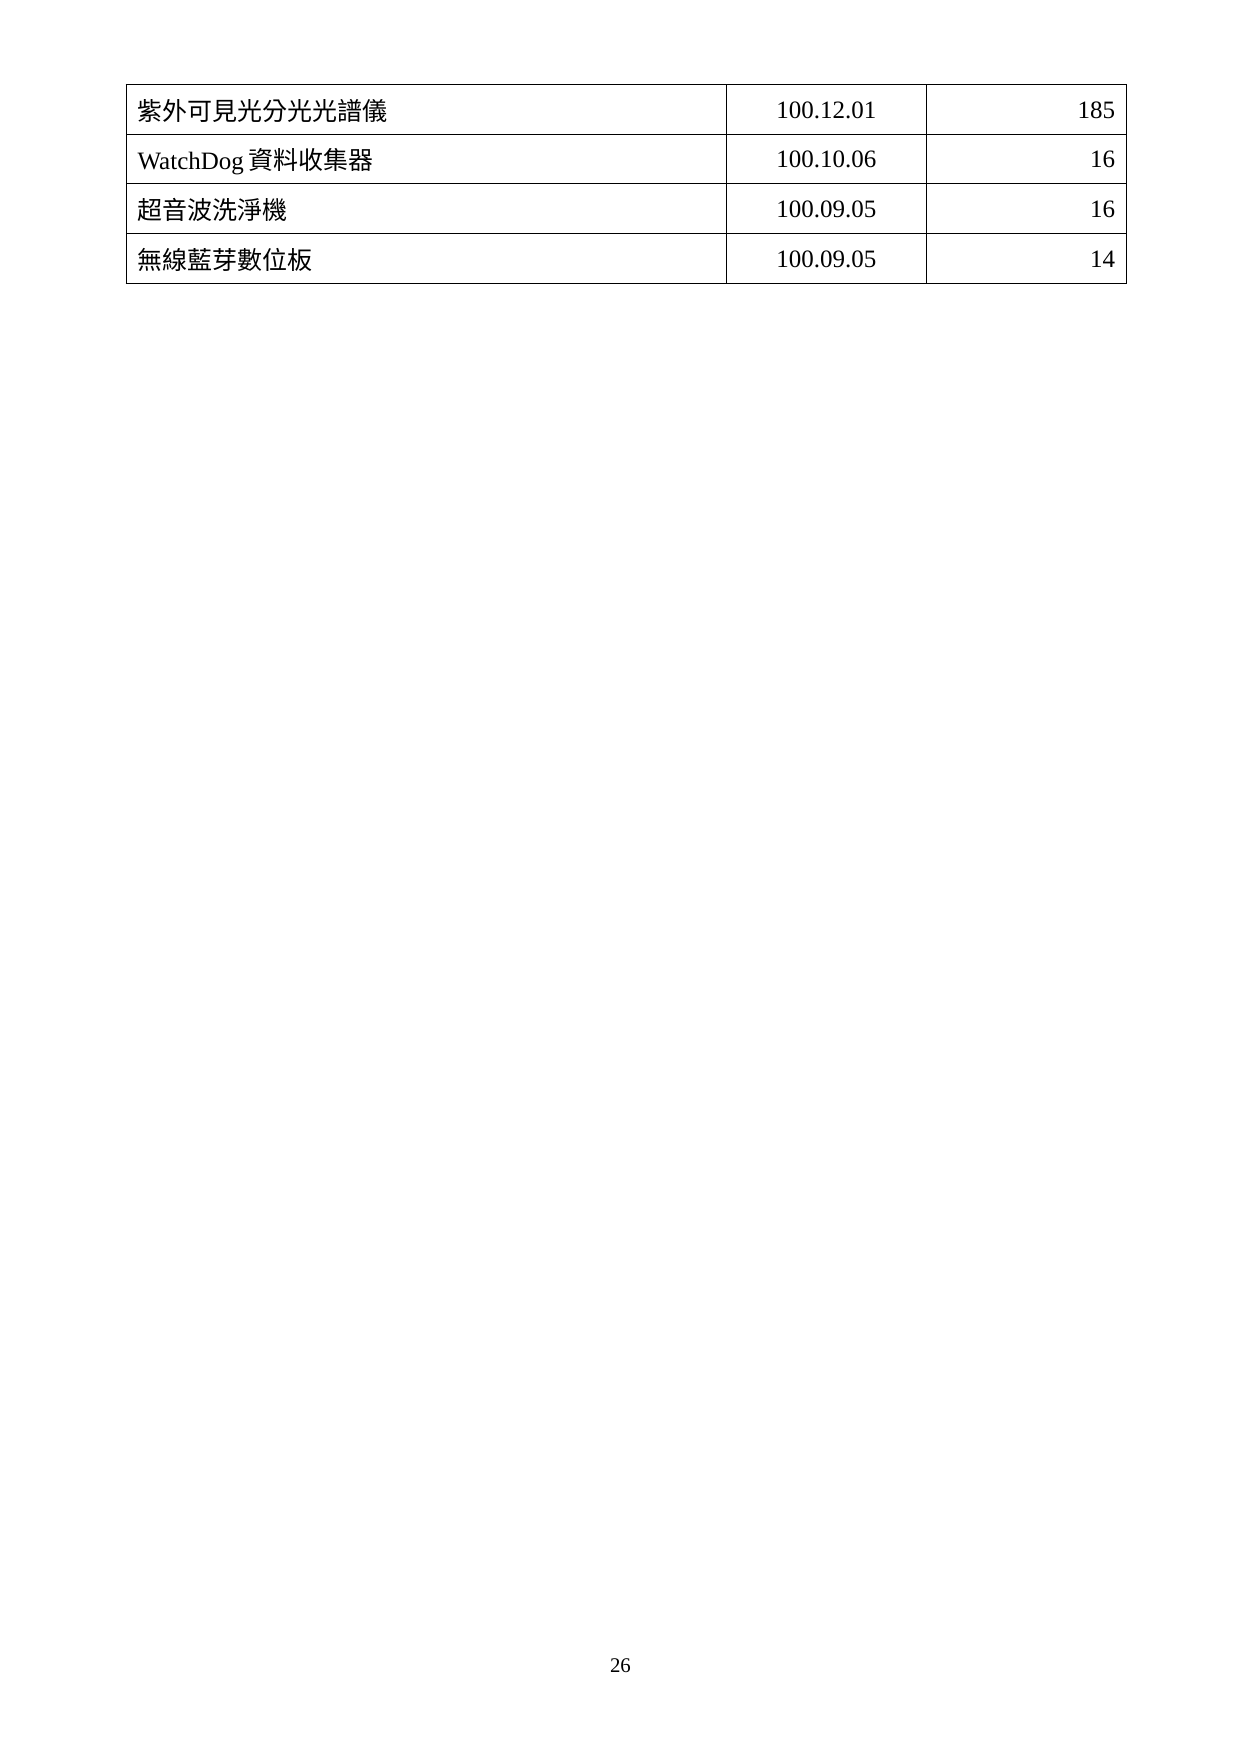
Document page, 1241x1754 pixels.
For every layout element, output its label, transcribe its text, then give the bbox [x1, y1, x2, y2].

table_cell 超音波洗淨機 [127, 184, 726, 233]
table_cell 100.09.05 [727, 234, 926, 283]
table_cell 無線藍芽數位板 [127, 234, 726, 283]
table_cell 16 [927, 135, 1126, 183]
table_cell 16 [927, 184, 1126, 233]
table_cell 紫外可見光分光光譜儀 [127, 85, 726, 133]
table_cell 185 [927, 85, 1126, 133]
table_cell 100.12.01 [727, 85, 926, 133]
table_cell 100.09.05 [727, 184, 926, 233]
table_cell 14 [927, 234, 1126, 283]
table_cell WatchDog資料收集器 [127, 135, 726, 183]
table_cell 100.10.06 [727, 135, 926, 183]
